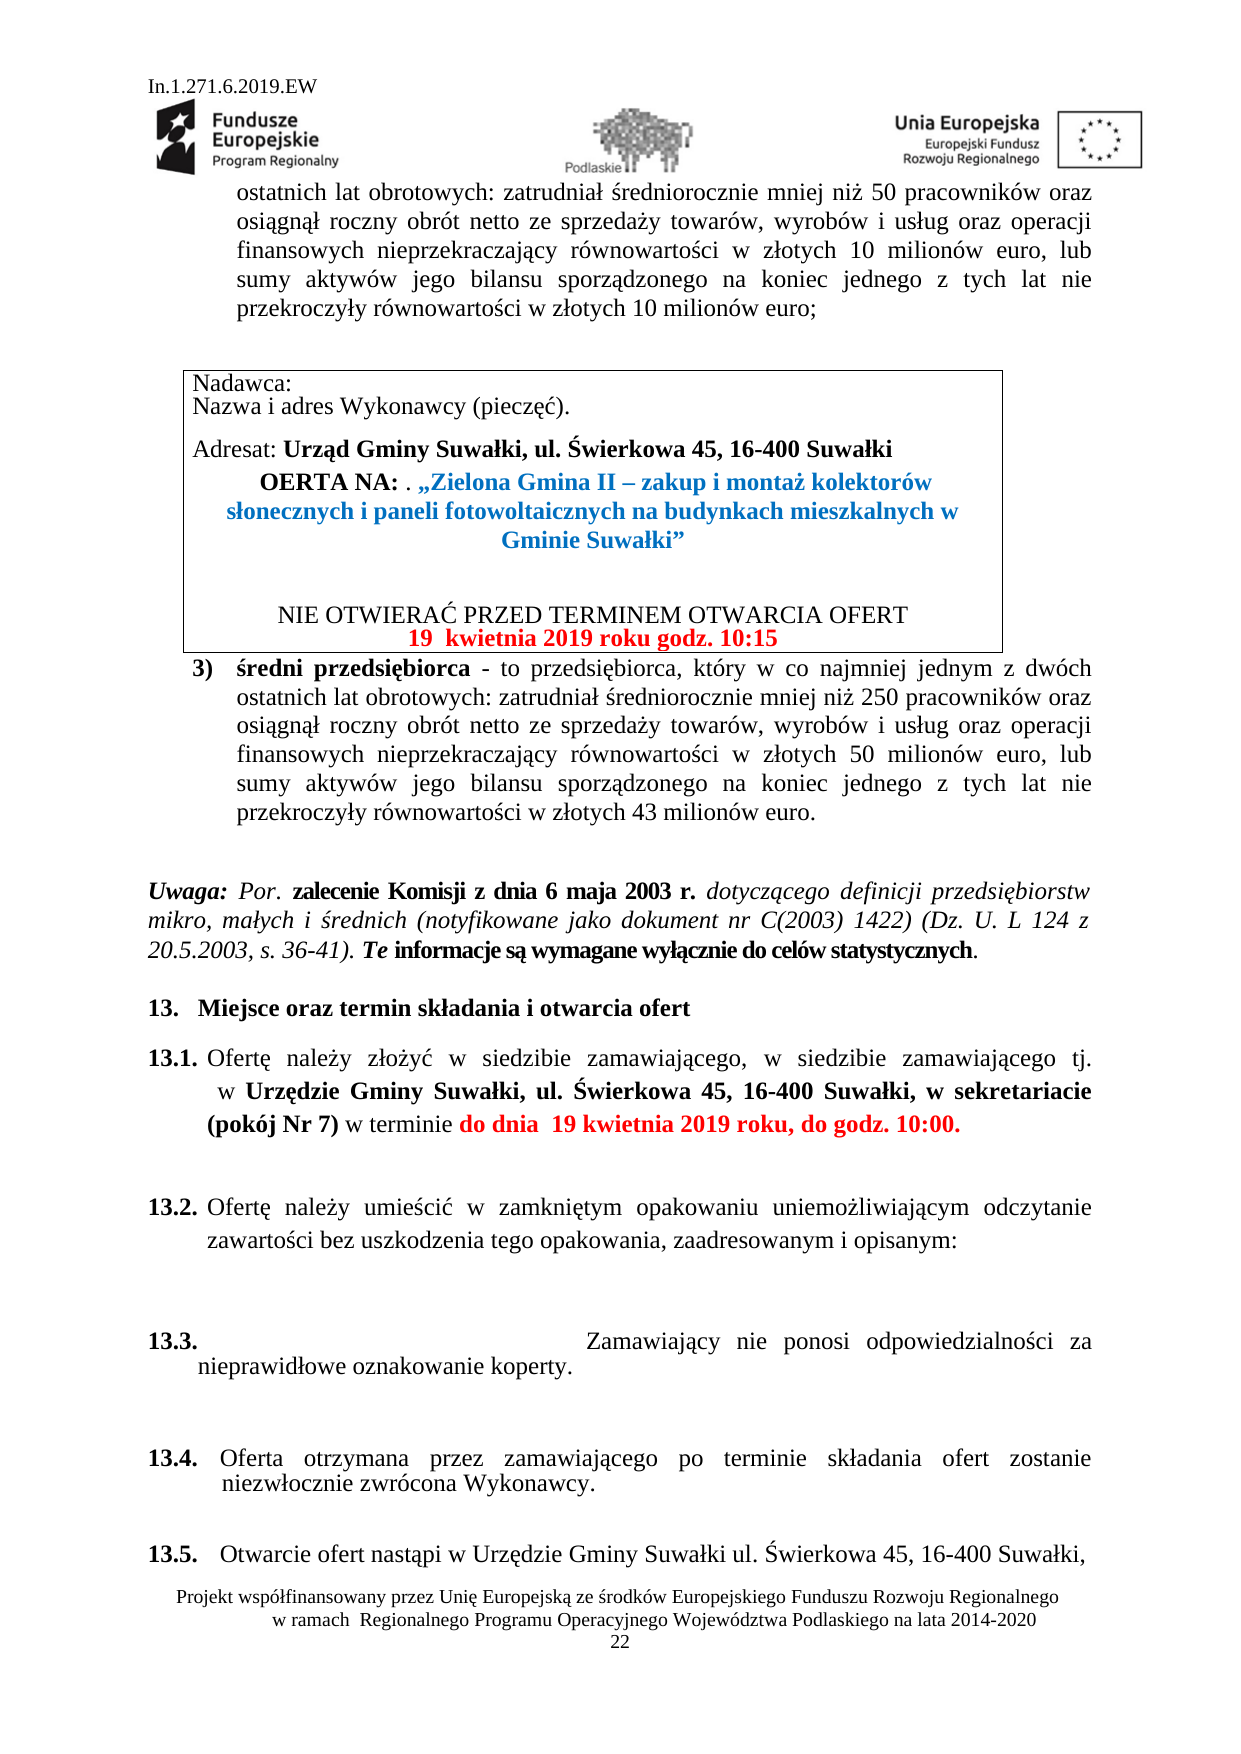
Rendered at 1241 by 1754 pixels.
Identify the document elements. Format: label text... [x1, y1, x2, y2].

list Zamawiający nie ponosi odpowiedzialności za nieprawidłowe oznakowanie koperty. [148, 1329, 1092, 1379]
list Adresat: Urząd Gminy Suwałki, ul. Świerkowa 45, 16-400 Suwałki [184, 416, 1002, 464]
text Uwaga: Por. zalecenie Komisji z dnia 6 maja 2003 r. dotyczącego definicji przedsiębiorstw mikro, małych i średnich (notyfikowane jako dokument nr C(2003) 1422) (Dz. U. L 124 z 20.5.2003, s. 36-41). Te informacje są wymagane wyłącznie do celów statystycznych. [148, 876, 1092, 964]
list OERTA NA: . „Zielona Gmina II – zakup i montaż kolektorów słonecznych i paneli fotowoltaicznych na budynkach mieszkalnych w Gminie Suwałki” [184, 464, 1002, 553]
list 19 kwietnia 2019 roku godz. 10:15 [184, 625, 1002, 652]
list Otwarcie ofert nastąpi w Urzędzie Gminy Suwałki ul. Świerkowa 45, 16-400 Suwałki, [148, 1542, 1092, 1567]
list ostatnich lat obrotowych: zatrudniał średniorocznie mniej niż 50 pracowników oraz osiągnął roczny obrót netto ze sprzedaży towarów, wyrobów i usług oraz operacji finansowych nieprzekraczający równowartości w złotych 10 milionów euro, lub sumy aktywów jego bilansu sporządzonego na koniec jednego z tych lat nie przekroczyły równowartości w złotych 10 milionów euro; [192, 178, 1092, 322]
list [184, 553, 1002, 602]
list NIE OTWIERAĆ PRZED TERMINEM OTWARCIA OFERT [184, 602, 1002, 625]
list Nadawca: [184, 371, 1002, 393]
list Ofertę należy złożyć w siedzibie zamawiającego, w siedzibie zamawiającego tj. w Urzędzie Gminy Suwałki, ul. Świerkowa 45, 16-400 Suwałki, w sekretariacie (pokój Nr 7) w terminie do dnia 19 kwietnia 2019 roku, do godz. 10:00. [148, 1043, 1092, 1138]
list Miejsce oraz termin składania i otwarcia ofert [148, 993, 1092, 1023]
list Ofertę należy umieścić w zamkniętym opakowaniu uniemożliwiającym odczytanie zawartości bez uszkodzenia tego opakowania, zaadresowanym i opisanym: [148, 1192, 1092, 1254]
list średni przedsiębiorca - to przedsiębiorca, który w co najmniej jednym z dwóch ostatnich lat obrotowych: zatrudniał średniorocznie mniej niż 250 pracowników oraz osiągnął roczny obrót netto ze sprzedaży towarów, wyrobów i usług oraz operacji finansowych nieprzekraczający równowartości w złotych 50 milionów euro, lub sumy aktywów jego bilansu sporządzonego na koniec jednego z tych lat nie przekroczyły równowartości w złotych 43 milionów euro. [192, 343, 1092, 826]
list Nazwa i adres Wykonawcy (pieczęć). [184, 393, 1002, 416]
list Oferta otrzymana przez zamawiającego po terminie składania ofert zostanie niezwłocznie zwrócona Wykonawcy. [148, 1446, 1092, 1496]
